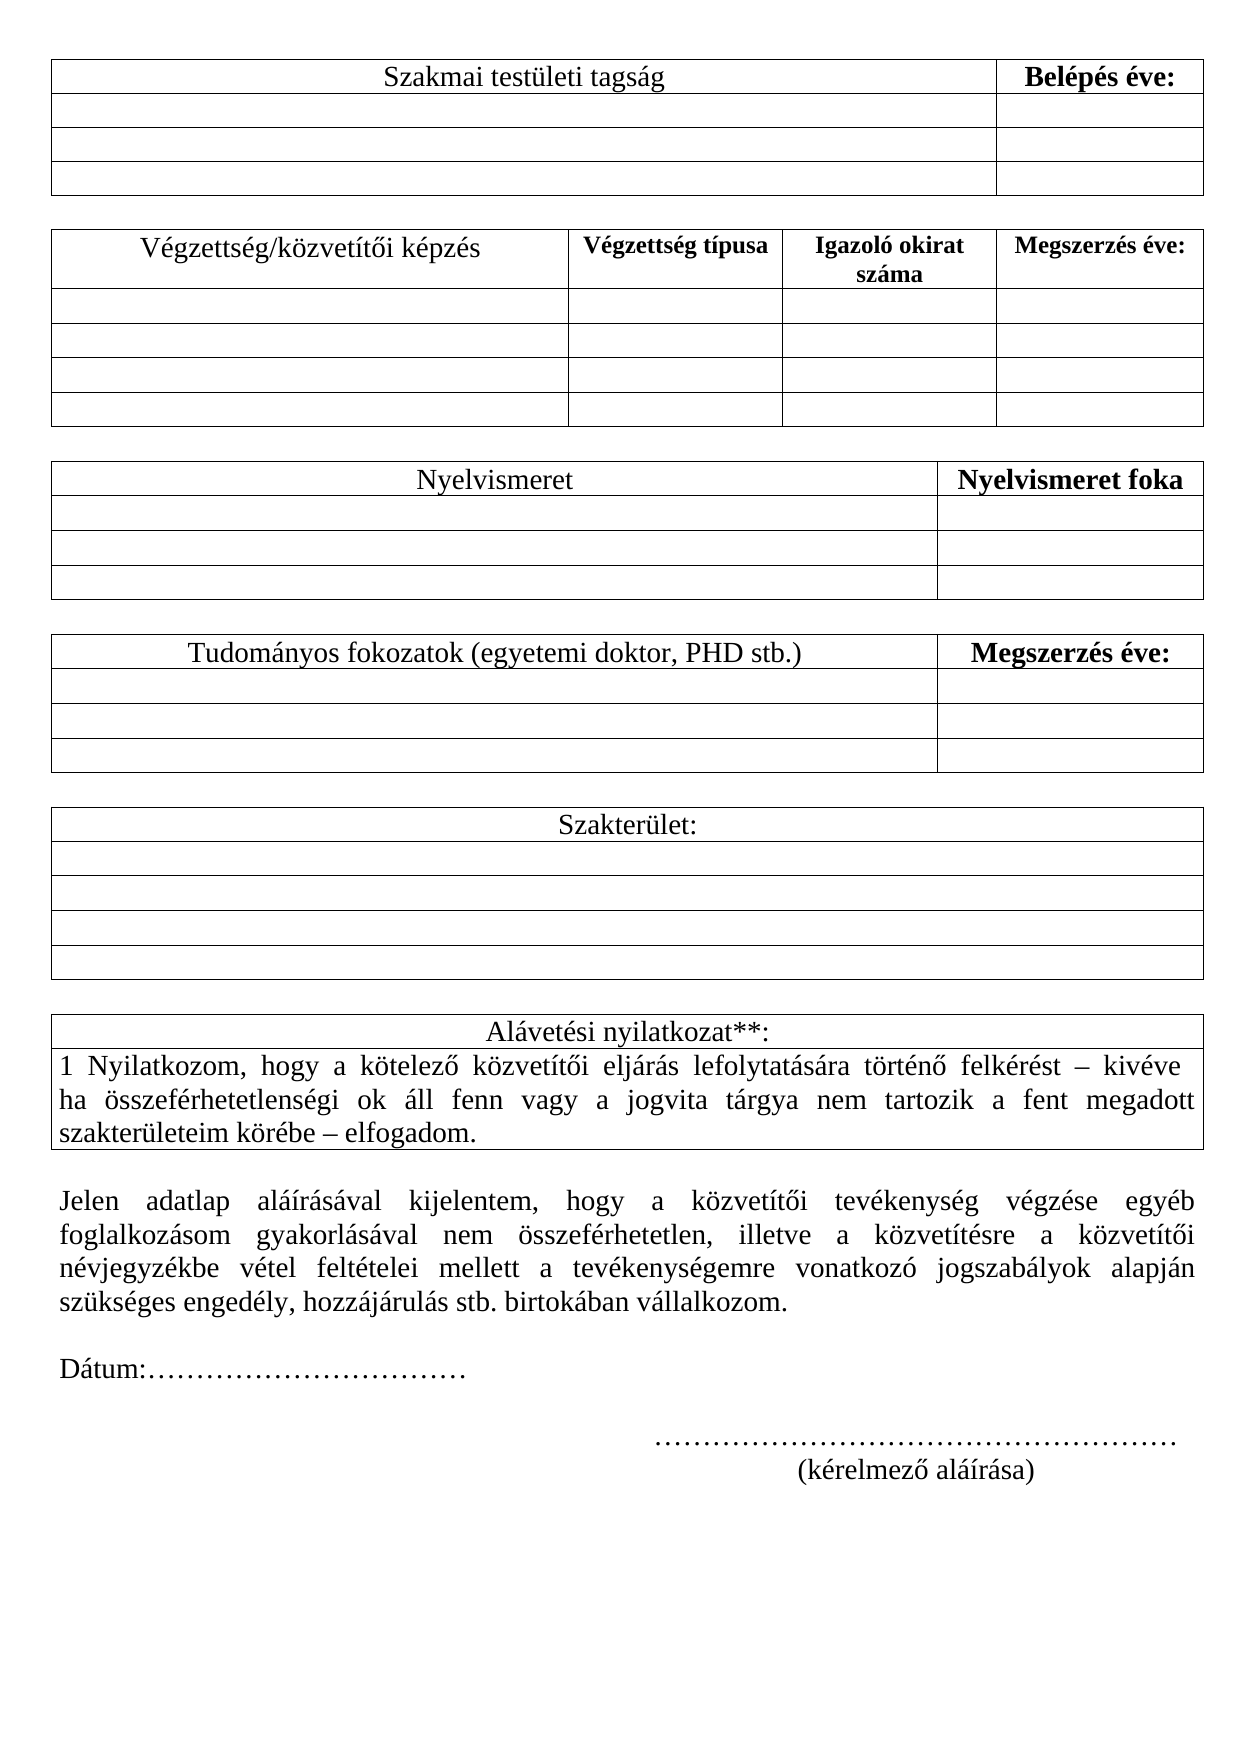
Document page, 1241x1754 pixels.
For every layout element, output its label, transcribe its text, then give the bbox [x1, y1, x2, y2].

text Dátum:…………………………… [59, 1351, 1196, 1385]
table_cell [52, 739, 937, 772]
table_header Megszerzés éve: [938, 635, 1203, 668]
table_cell [52, 911, 1203, 944]
text ……………………………………………… [59, 1418, 1196, 1452]
table_header Szakterület: [52, 808, 1203, 841]
table_cell [52, 162, 996, 195]
table_cell [52, 704, 937, 737]
table_cell [52, 324, 568, 357]
table_cell [783, 289, 996, 322]
table_cell [52, 876, 1203, 910]
table_cell [783, 324, 996, 357]
table_cell [52, 842, 1203, 875]
table_header Alávetési nyilatkozat**: [52, 1015, 1203, 1048]
table_cell [569, 358, 782, 392]
table_cell [938, 739, 1203, 772]
table_cell  Nyilatkozom, hogy a kötelező közvetítői eljárás lefolytatására történő felkérést – kivéve ha összeférhetetlenségi ok áll fenn vagy a jogvita tárgya nem tartozik a fent megadott szakterületeim körébe – elfogadom. [52, 1049, 1203, 1149]
table_cell [783, 393, 996, 426]
table_cell [997, 128, 1203, 161]
table_cell [938, 704, 1203, 737]
table_cell [997, 393, 1203, 426]
table_cell [52, 358, 568, 392]
table_header Nyelvismeret foka [938, 462, 1203, 495]
table_cell [52, 128, 996, 161]
table_header Belépés éve: [997, 60, 1203, 93]
table_cell [52, 289, 568, 322]
text Jelen adatlap aláírásával kijelentem, hogy a közvetítői tevékenység végzése egyéb foglalkozásom gyakorlásával nem összeférhetetlen, illetve a közvetítésre a közvetítői névjegyzékbe vétel feltételei mellett a tevékenységemre vonatkozó jogszabályok alapján szükséges engedély, hozzájárulás stb. birtokában vállalkozom. [59, 1183, 1196, 1318]
table_cell [997, 162, 1203, 195]
table_cell [783, 358, 996, 392]
table_cell [52, 946, 1203, 979]
table_cell [52, 669, 937, 703]
table_cell [938, 496, 1203, 530]
table_cell [52, 393, 568, 426]
table_cell [938, 531, 1203, 564]
table_cell [997, 358, 1203, 392]
table_header Nyelvismeret [52, 462, 937, 495]
table_header Megszerzés éve: [997, 230, 1203, 288]
table_header Igazoló okirat száma [783, 230, 996, 288]
table_header Végzettség/közvetítői képzés [52, 230, 568, 288]
table_cell [997, 94, 1203, 127]
table_cell [569, 289, 782, 322]
text (kérelmező aláírása) [59, 1452, 1196, 1485]
table_cell [938, 566, 1203, 599]
table_header Tudományos fokozatok (egyetemi doktor, PHD stb.) [52, 635, 937, 668]
table_cell [997, 289, 1203, 322]
table_cell [52, 496, 937, 530]
table_cell [938, 669, 1203, 703]
table_cell [569, 393, 782, 426]
table_header Végzettség típusa [569, 230, 782, 288]
table_cell [52, 566, 937, 599]
table_cell [997, 324, 1203, 357]
table_cell [569, 324, 782, 357]
table_header Szakmai testületi tagság [52, 60, 996, 93]
table_cell [52, 531, 937, 564]
table_cell [52, 94, 996, 127]
